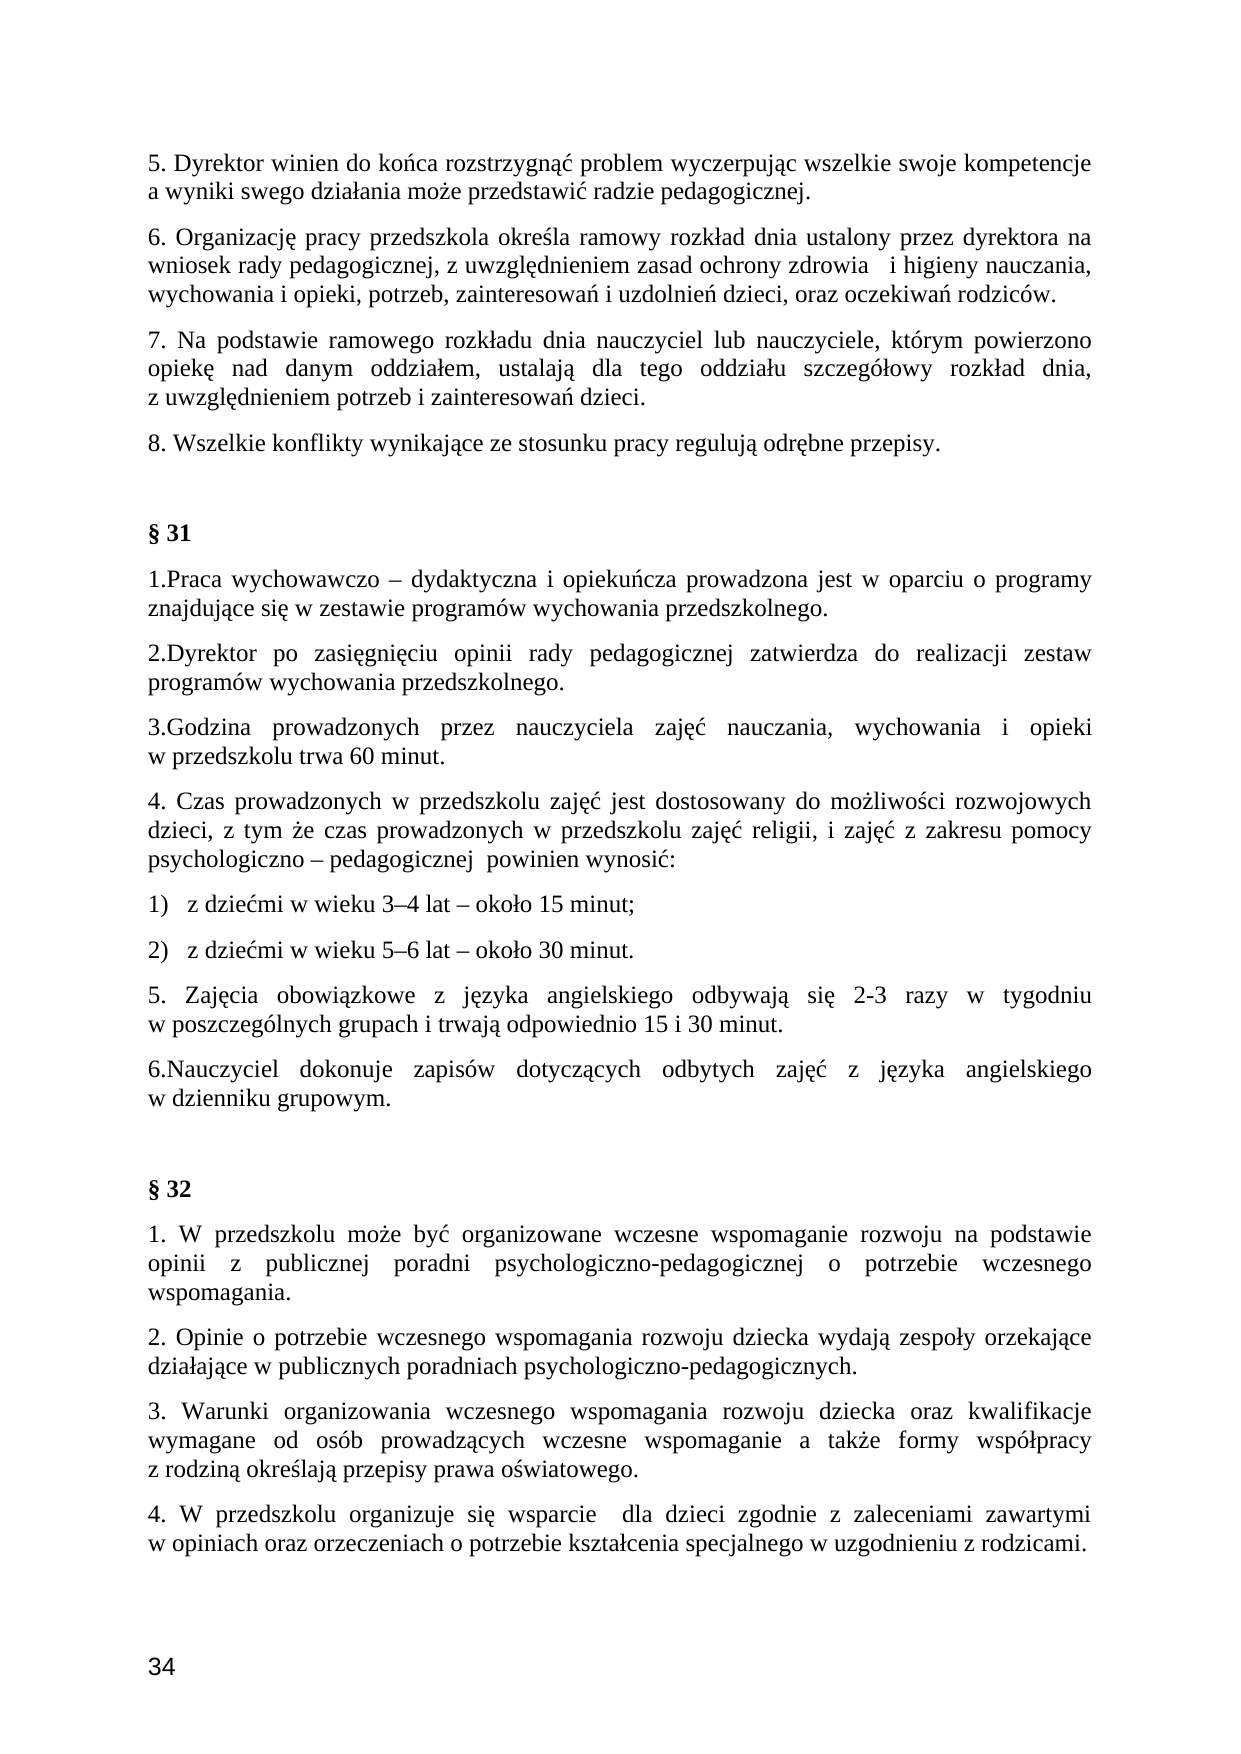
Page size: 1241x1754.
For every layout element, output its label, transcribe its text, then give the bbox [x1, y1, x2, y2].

text 3. Warunki organizowania wczesnego wspomagania rozwoju dziecka oraz kwalifikacje wymagane od osób prowadzących wczesne wspomaganie a także formy współpracy z rodziną określają przepisy prawa oświatowego. [148, 1396, 1093, 1483]
text 8. Wszelkie konflikty wynikające ze stosunku pracy regulują odrębne przepisy. [148, 428, 1093, 456]
text 4. W przedszkolu organizuje się wsparcie dla dzieci zgodnie z zaleceniami zawartymi w opiniach oraz orzeczeniach o potrzebie kształcenia specjalnego w uzgodnieniu z rodzicami. [148, 1499, 1093, 1557]
text 4. Czas prowadzonych w przedszkolu zajęć jest dostosowany do możliwości rozwojowych dzieci, z tym że czas prowadzonych w przedszkolu zajęć religii, i zajęć z zakresu pomocy psychologiczno – pedagogicznej powinien wynosić: [148, 786, 1093, 873]
text 3.Godzina prowadzonych przez nauczyciela zajęć nauczania, wychowania i opieki w przedszkolu trwa 60 minut. [148, 712, 1093, 770]
text 2.Dyrektor po zasięgnięciu opinii rady pedagogicznej zatwierdza do realizacji zestaw programów wychowania przedszkolnego. [148, 638, 1093, 696]
text 2) z dziećmi w wieku 5–6 lat – około 30 minut. [148, 935, 1093, 963]
text 6.Nauczyciel dokonuje zapisów dotyczących odbytych zajęć z języka angielskiego w dzienniku grupowym. [148, 1054, 1093, 1112]
text § 32 [148, 1174, 1093, 1203]
text 2. Opinie o potrzebie wczesnego wspomagania rozwoju dziecka wydają zespoły orzekające działające w publicznych poradniach psychologiczno-pedagogicznych. [148, 1322, 1093, 1380]
text 1) z dziećmi w wieku 3–4 lat – około 15 minut; [148, 889, 1093, 918]
text 5. Zajęcia obowiązkowe z języka angielskiego odbywają się 2-3 razy w tygodniu w poszczególnych grupach i trwają odpowiednio 15 i 30 minut. [148, 980, 1093, 1038]
text 7. Na podstawie ramowego rozkładu dnia nauczyciel lub nauczyciele, którym powierzono opiekę nad danym oddziałem, ustalają dla tego oddziału szczegółowy rozkład dnia, z uwzględnieniem potrzeb i zainteresowań dzieci. [148, 325, 1093, 411]
text § 31 [148, 518, 1093, 547]
text 1. W przedszkolu może być organizowane wczesne wspomaganie rozwoju na podstawie opinii z publicznej poradni psychologiczno-pedagogicznej o potrzebie wczesnego wspomagania. [148, 1219, 1093, 1306]
text 1.Praca wychowawczo – dydaktyczna i opiekuńcza prowadzona jest w oparciu o programy znajdujące się w zestawie programów wychowania przedszkolnego. [148, 564, 1093, 621]
text 6. Organizację pracy przedszkola określa ramowy rozkład dnia ustalony przez dyrektora na wniosek rady pedagogicznej, z uwzględnieniem zasad ochrony zdrowia i higieny nauczania, wychowania i opieki, potrzeb, zainteresowań i uzdolnień dzieci, oraz oczekiwań rodziców. [148, 222, 1093, 308]
text 5. Dyrektor winien do końca rozstrzygnąć problem wyczerpując wszelkie swoje kompetencje a wyniki swego działania może przedstawić radzie pedagogicznej. [148, 148, 1093, 205]
